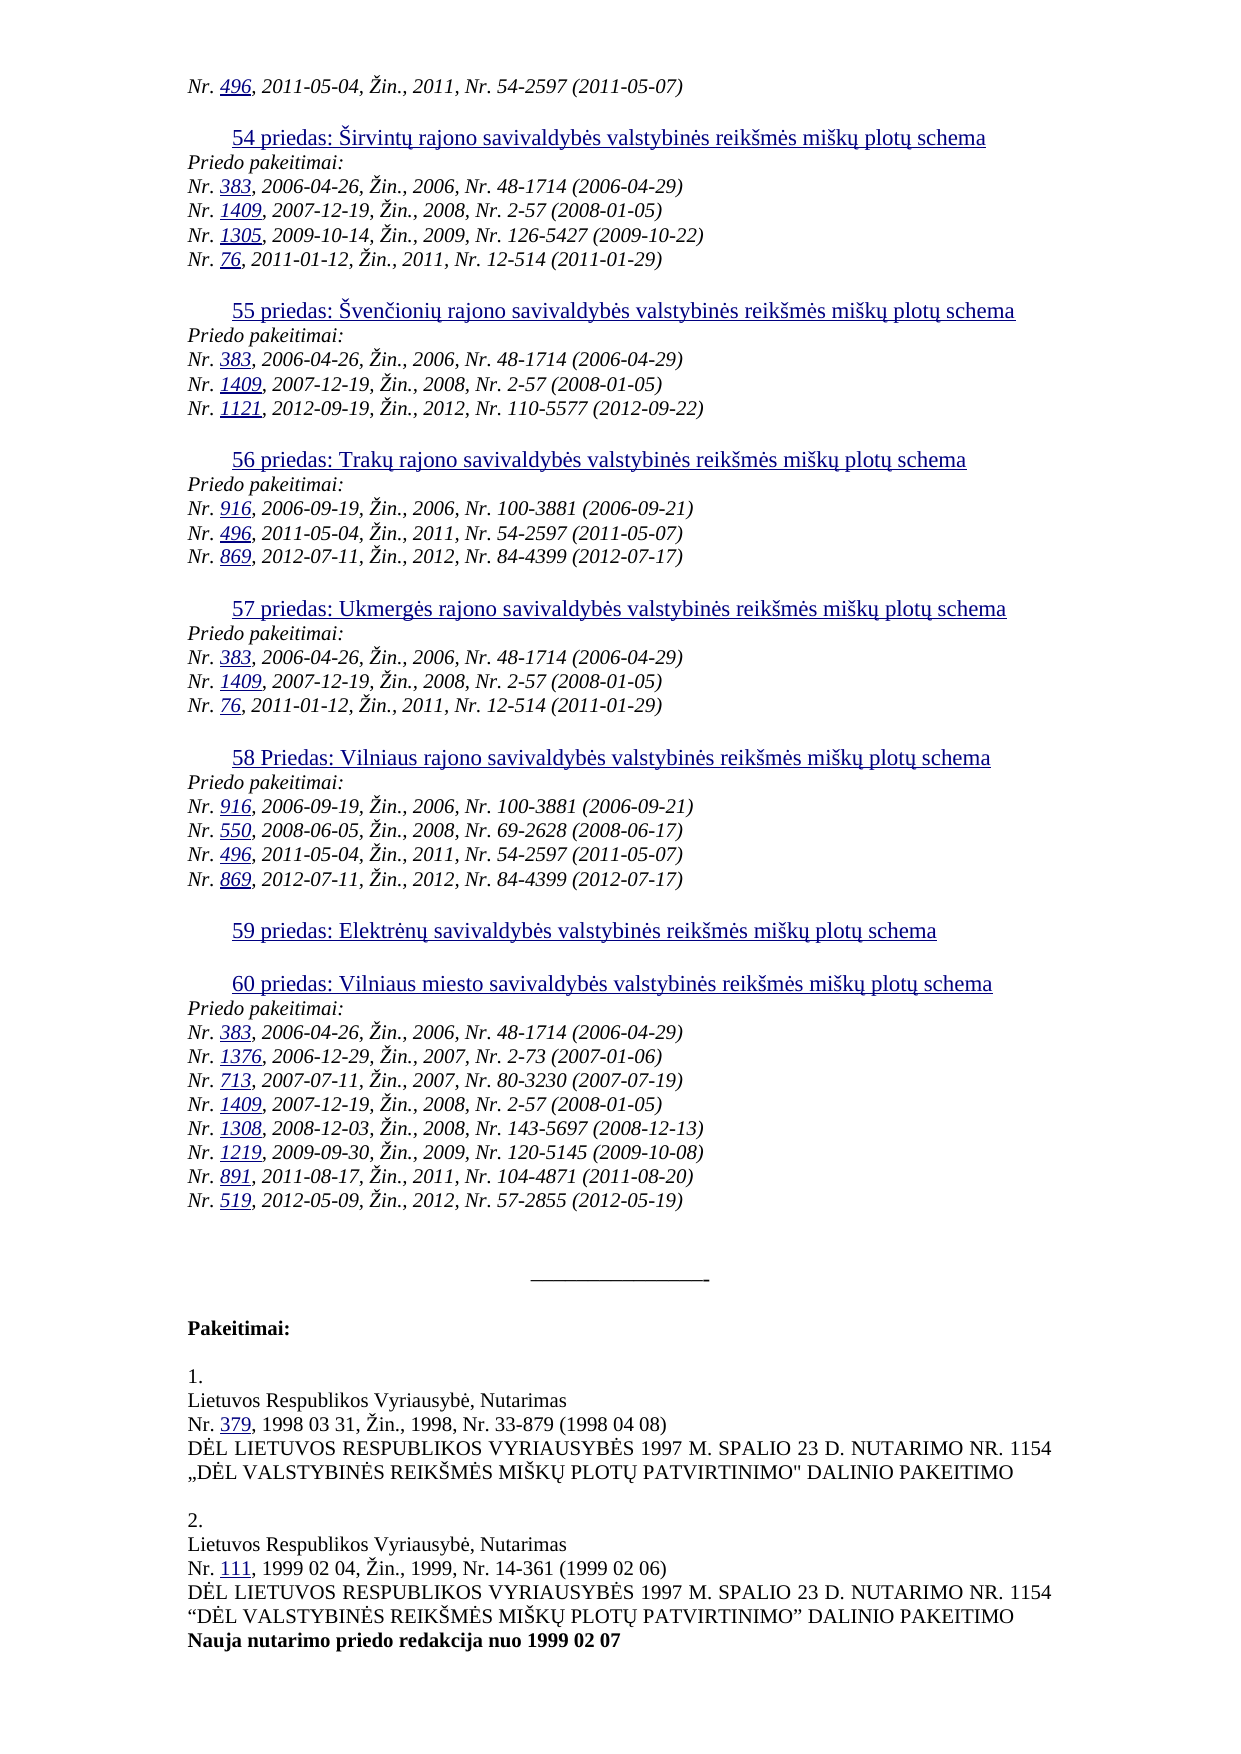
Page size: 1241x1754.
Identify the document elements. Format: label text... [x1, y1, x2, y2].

text Nr. 916, 2006-09-19, Žin., 2006, Nr. 100-3881 (2006-09-21) [187, 496, 1142, 520]
text 56 priedas: Trakų rajono savivaldybės valstybinės reikšmės miškų plotų schema [187, 446, 1053, 472]
text Nr. 111, 1999 02 04, Žin., 1999, Nr. 14-361 (1999 02 06) [187, 1556, 1053, 1580]
text 54 priedas: Širvintų rajono savivaldybės valstybinės reikšmės miškų plotų schema [187, 124, 1053, 150]
text Nr. 891, 2011-08-17, Žin., 2011, Nr. 104-4871 (2011-08-20) [187, 1164, 1053, 1188]
text Nr. 379, 1998 03 31, Žin., 1998, Nr. 33-879 (1998 04 08) [187, 1412, 1053, 1436]
text Nr. 383, 2006-04-26, Žin., 2006, Nr. 48-1714 (2006-04-29) [187, 1020, 1127, 1044]
text DĖL LIETUVOS RESPUBLIKOS VYRIAUSYBĖS 1997 M. SPALIO 23 D. NUTARIMO NR. 1154 „DĖL VALSTYBINĖS REIKŠMĖS MIŠKŲ PLOTŲ PATVIRTINIMO" DALINIO PAKEITIMO [187, 1436, 1053, 1484]
text Priedo pakeitimai: [187, 770, 1053, 794]
text Nr. 76, 2011-01-12, Žin., 2011, Nr. 12-514 (2011-01-29) [187, 693, 1053, 717]
text Pakeitimai: [187, 1316, 1053, 1340]
text Nr. 869, 2012-07-11, Žin., 2012, Nr. 84-4399 (2012-07-17) [187, 866, 1053, 891]
text Nr. 1409, 2007-12-19, Žin., 2008, Nr. 2-57 (2008-01-05) [187, 669, 1053, 693]
text –––––––––––––––- [187, 1265, 1053, 1292]
text Nr. 1409, 2007-12-19, Žin., 2008, Nr. 2-57 (2008-01-05) [187, 1092, 1053, 1116]
text 57 priedas: Ukmergės rajono savivaldybės valstybinės reikšmės miškų plotų schema [187, 595, 1053, 621]
text Nr. 713, 2007-07-11, Žin., 2007, Nr. 80-3230 (2007-07-19) [187, 1068, 1127, 1092]
text DĖL LIETUVOS RESPUBLIKOS VYRIAUSYBĖS 1997 M. SPALIO 23 D. NUTARIMO NR. 1154 “DĖL VALSTYBINĖS REIKŠMĖS MIŠKŲ PLOTŲ PATVIRTINIMO” DALINIO PAKEITIMO [187, 1580, 1053, 1628]
text Priedo pakeitimai: [187, 621, 1053, 645]
text Nr. 1121, 2012-09-19, Žin., 2012, Nr. 110-5577 (2012-09-22) [187, 396, 1053, 419]
text Priedo pakeitimai: [187, 323, 1053, 347]
text Nr. 1376, 2006-12-29, Žin., 2007, Nr. 2-73 (2007-01-06) [187, 1044, 1112, 1068]
text Nr. 76, 2011-01-12, Žin., 2011, Nr. 12-514 (2011-01-29) [187, 247, 1053, 271]
text 55 priedas: Švenčionių rajono savivaldybės valstybinės reikšmės miškų plotų schema [187, 297, 1053, 323]
text Lietuvos Respublikos Vyriausybė, Nutarimas [187, 1532, 1053, 1556]
text Nr. 496, 2011-05-04, Žin., 2011, Nr. 54-2597 (2011-05-07) [187, 73, 1053, 98]
text Nr. 383, 2006-04-26, Žin., 2006, Nr. 48-1714 (2006-04-29) [187, 645, 1127, 669]
text 1. [187, 1364, 1053, 1388]
text 60 priedas: Vilniaus miesto savivaldybės valstybinės reikšmės miškų plotų schema [187, 969, 1053, 996]
text Nr. 869, 2012-07-11, Žin., 2012, Nr. 84-4399 (2012-07-17) [187, 544, 1053, 568]
text Nr. 519, 2012-05-09, Žin., 2012, Nr. 57-2855 (2012-05-19) [187, 1188, 1053, 1212]
text 59 priedas: Elektrėnų savivaldybės valstybinės reikšmės miškų plotų schema [187, 917, 1053, 943]
text Nr. 383, 2006-04-26, Žin., 2006, Nr. 48-1714 (2006-04-29) [187, 174, 1127, 198]
text 58 Priedas: Vilniaus rajono savivaldybės valstybinės reikšmės miškų plotų schema [187, 744, 1053, 770]
text Nr. 1409, 2007-12-19, Žin., 2008, Nr. 2-57 (2008-01-05) [187, 198, 1053, 222]
text Priedo pakeitimai: [187, 472, 1053, 496]
text Lietuvos Respublikos Vyriausybė, Nutarimas [187, 1388, 1053, 1412]
text 2. [187, 1508, 1053, 1532]
text Nr. 1409, 2007-12-19, Žin., 2008, Nr. 2-57 (2008-01-05) [187, 371, 1053, 396]
text Nr. 916, 2006-09-19, Žin., 2006, Nr. 100-3881 (2006-09-21) [187, 794, 1142, 818]
text Nr. 550, 2008-06-05, Žin., 2008, Nr. 69-2628 (2008-06-17) [187, 818, 1053, 842]
text Nr. 496, 2011-05-04, Žin., 2011, Nr. 54-2597 (2011-05-07) [187, 520, 1053, 544]
text Nr. 1305, 2009-10-14, Žin., 2009, Nr. 126-5427 (2009-10-22) [187, 222, 1053, 247]
text Nr. 1219, 2009-09-30, Žin., 2009, Nr. 120-5145 (2009-10-08) [187, 1140, 1053, 1164]
text Priedo pakeitimai: [187, 996, 1053, 1020]
text Nr. 496, 2011-05-04, Žin., 2011, Nr. 54-2597 (2011-05-07) [187, 842, 1053, 866]
text Priedo pakeitimai: [187, 150, 1053, 174]
text Nr. 383, 2006-04-26, Žin., 2006, Nr. 48-1714 (2006-04-29) [187, 347, 1127, 371]
text Nr. 1308, 2008-12-03, Žin., 2008, Nr. 143-5697 (2008-12-13) [187, 1116, 1053, 1140]
subtitle Nauja nutarimo priedo redakcija nuo 1999 02 07 [187, 1628, 1053, 1652]
